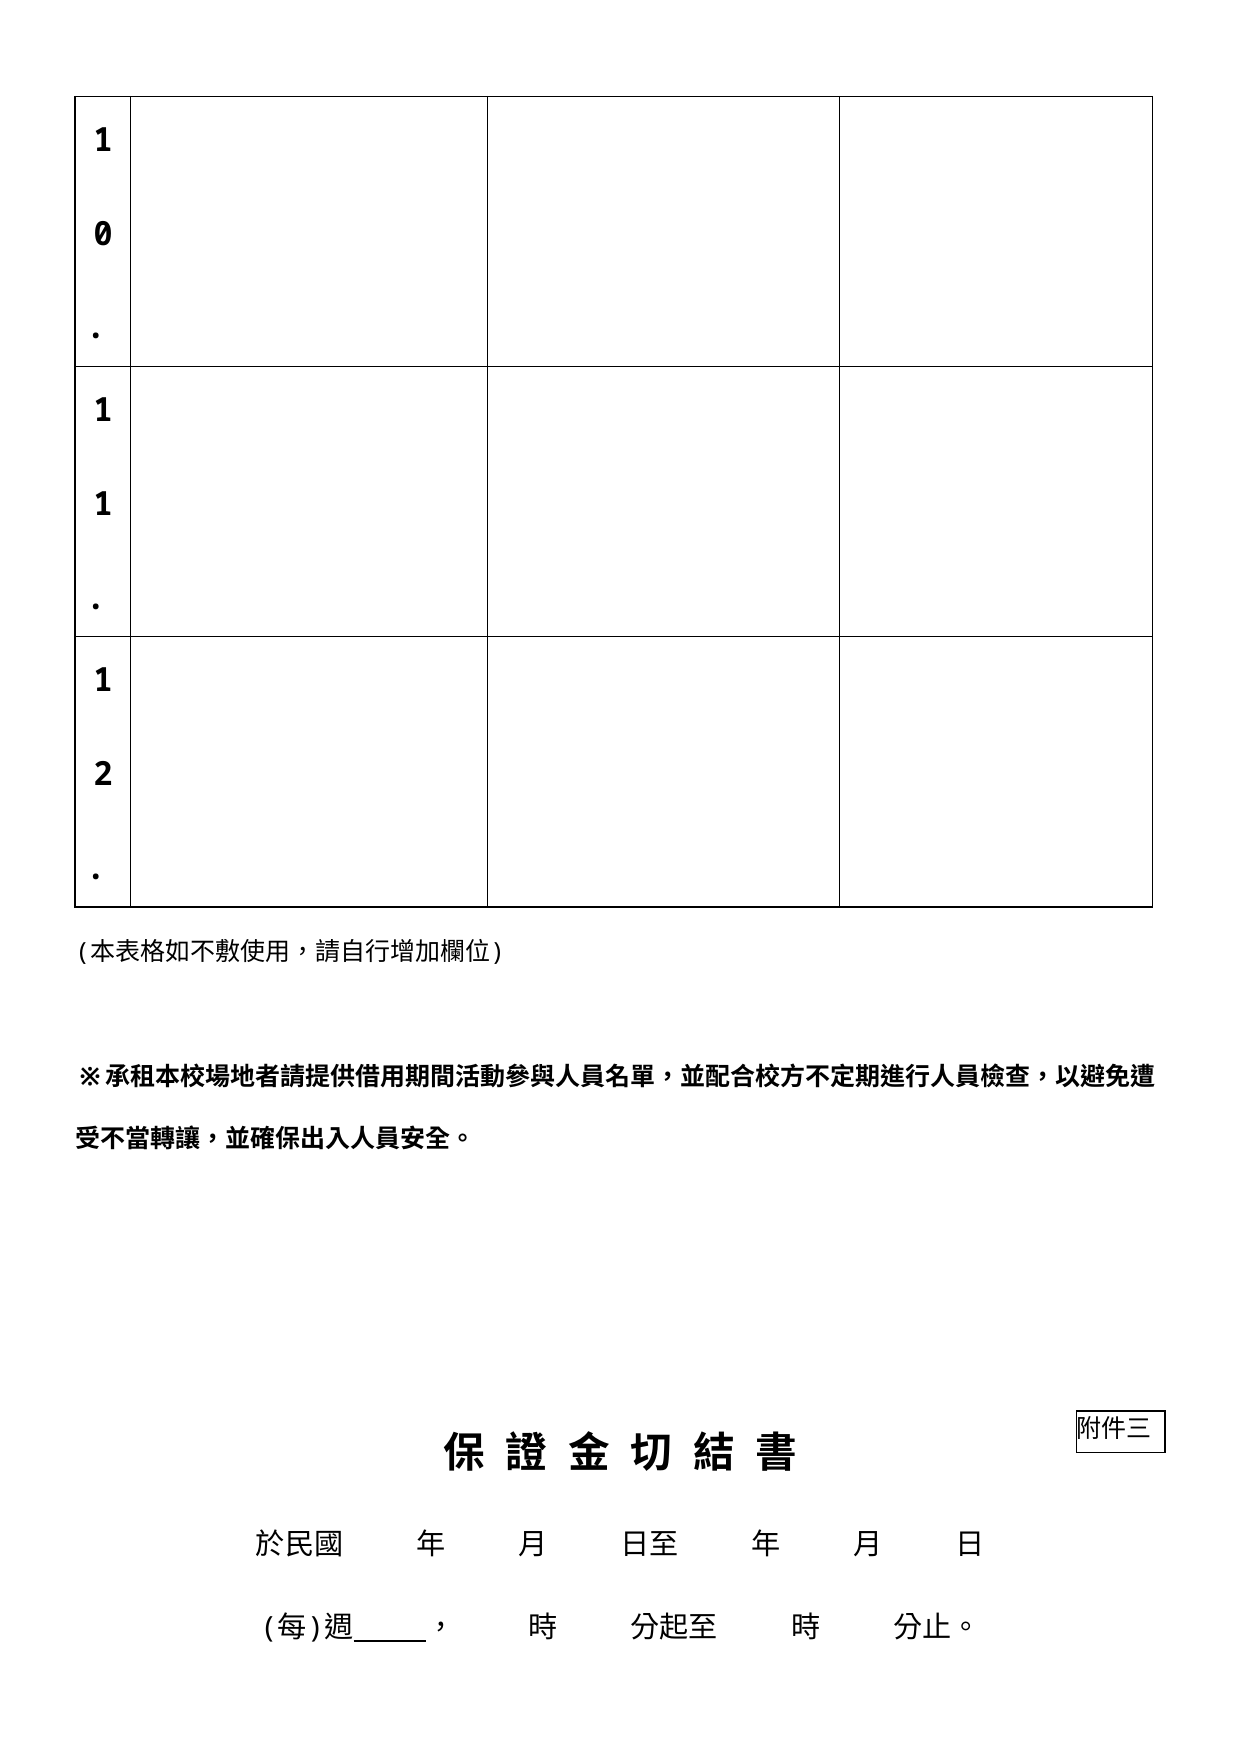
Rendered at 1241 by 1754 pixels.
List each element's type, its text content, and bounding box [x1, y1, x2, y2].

text ※承租本校場地者請提供借用期間活動參與人員名單，並配合校方不定期進行人員檢查，以避免遭受不當轉讓，並確保出入人員安全。 [75, 1032, 1165, 1157]
table_cell [131, 367, 487, 636]
text 於民國 年 月 日至 年 月 日 [75, 1500, 1165, 1562]
table_cell [131, 97, 487, 366]
table_cell [131, 637, 487, 906]
table_cell [488, 367, 839, 636]
table_cell [840, 97, 1152, 366]
table_cell [76, 637, 130, 906]
text 保 證 金 切 結 書 [75, 1407, 1165, 1470]
table_cell [488, 637, 839, 906]
table_cell [76, 367, 130, 636]
table_cell [76, 97, 130, 366]
table_cell [840, 367, 1152, 636]
text (每)週 ， 時 分起至 時 分止。 [75, 1584, 1165, 1646]
table_cell [840, 637, 1152, 906]
table_cell [488, 97, 839, 366]
text (本表格如不敷使用，請自行增加欄位) [75, 907, 1165, 970]
